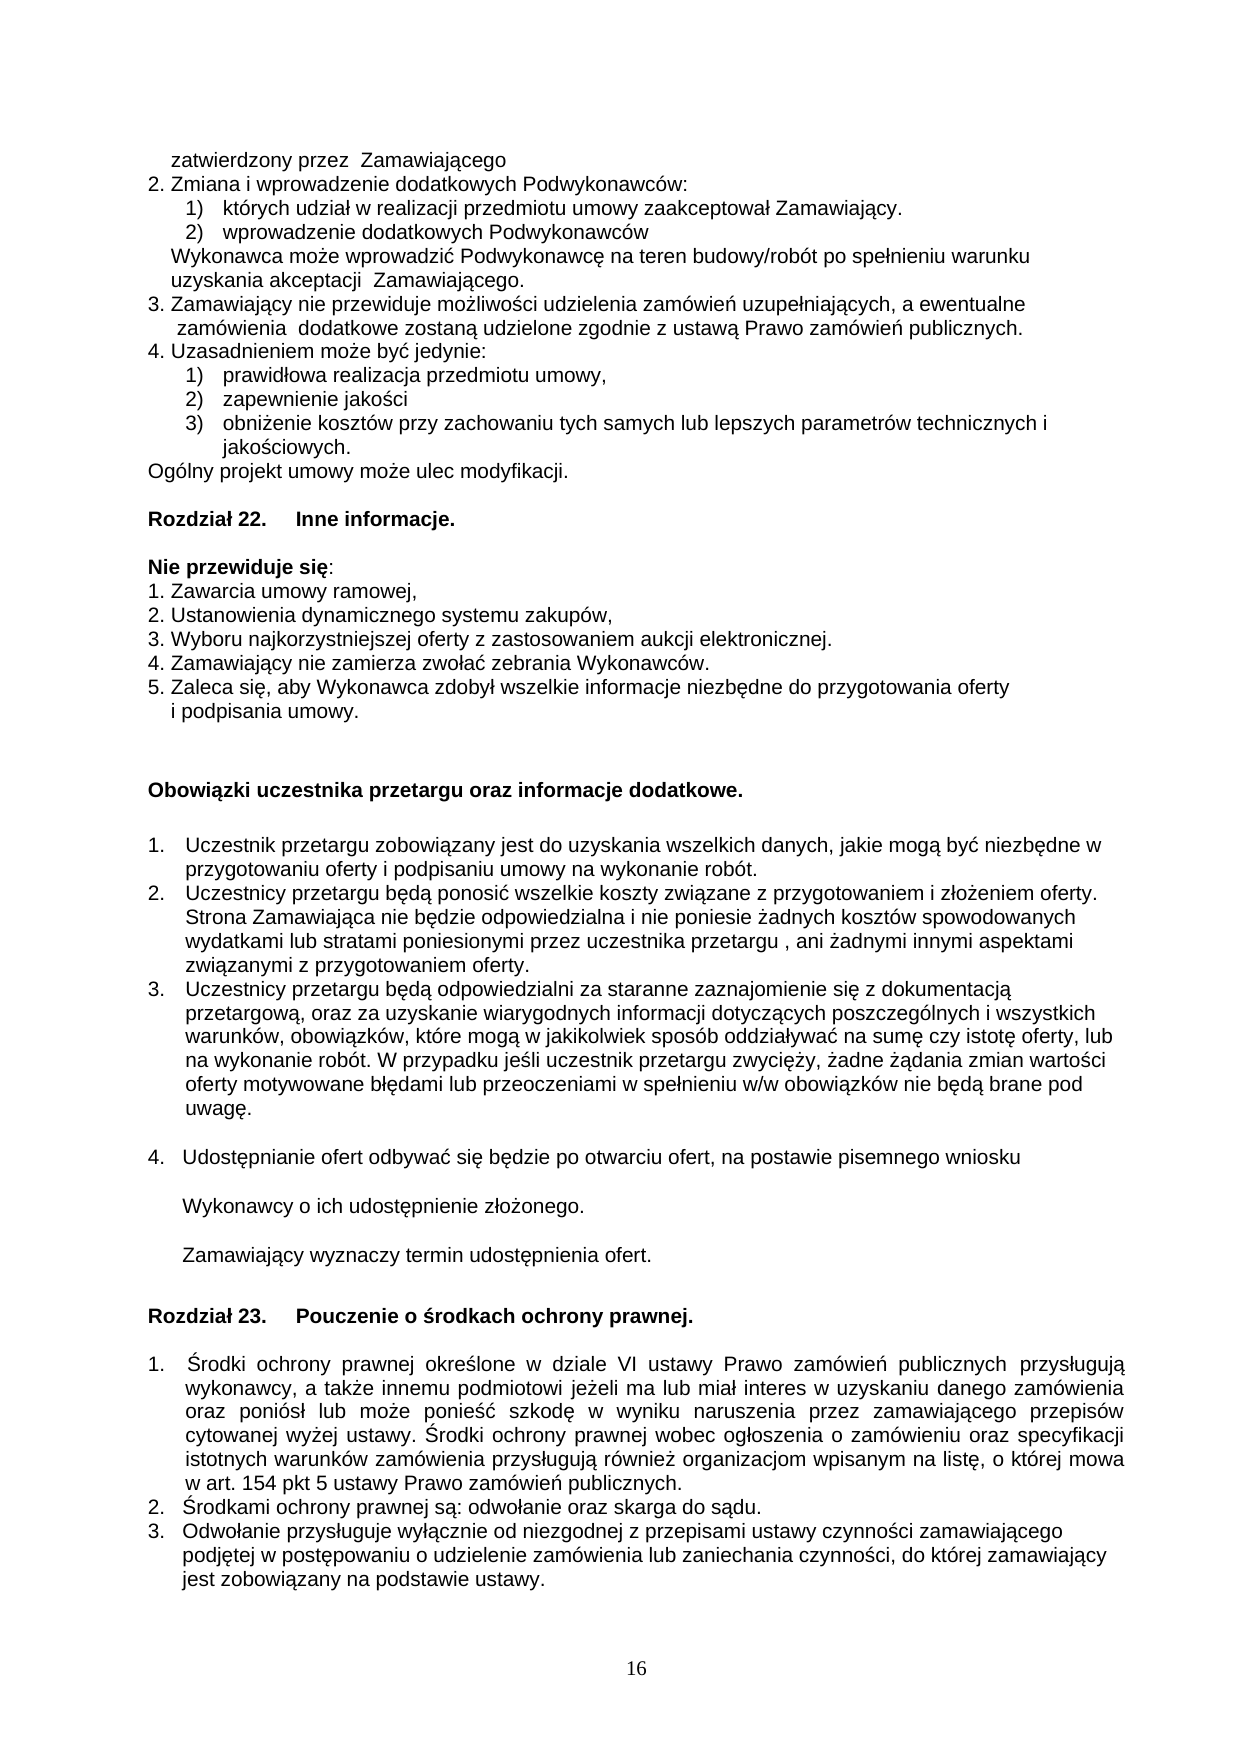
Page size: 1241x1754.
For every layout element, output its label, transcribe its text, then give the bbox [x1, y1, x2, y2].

text 3. Zamawiający nie przewiduje możliwości udzielenia zamówień uzupełniających, a ewentualne [148, 291, 1125, 315]
text 4. Udostępnianie ofert odbywać się będzie po otwarciu ofert, na postawie pisemnego wniosku [148, 1145, 1125, 1169]
list prawidłowa realizacja przedmiotu umowy, [185, 363, 1125, 387]
list Uczestnicy przetargu będą ponosić wszelkie koszty związane z przygotowaniem i złożeniem oferty. Strona Zamawiająca nie będzie odpowiedzialna i nie poniesie żadnych kosztów spowodowanych wydatkami lub stratami poniesionymi przez uczestnika przetargu , ani żadnymi innymi aspektami związanymi z przygotowaniem oferty. [148, 881, 1125, 976]
list Uczestnicy przetargu będą odpowiedzialni za staranne zaznajomienie się z dokumentacją przetargową, oraz za uzyskanie wiarygodnych informacji dotyczących poszczególnych i wszystkich warunków, obowiązków, które mogą w jakikolwiek sposób oddziaływać na sumę czy istotę oferty, lub na wykonanie robót. W przypadku jeśli uczestnik przetargu zwycięży, żadne żądania zmian wartości oferty motywowane błędami lub przeoczeniami w spełnieniu w/w obowiązków nie będą brane pod uwagę. [148, 976, 1125, 1120]
text Rozdział 22. Inne informacje. [148, 507, 1125, 531]
text Zamawiający wyznaczy termin udostępnienia ofert. [148, 1243, 1125, 1267]
text Wykonawca może wprowadzić Podwykonawcę na teren budowy/robót po spełnieniu warunku [148, 243, 1125, 267]
list obniżenie kosztów przy zachowaniu tych samych lub lepszych parametrów technicznych i jakościowych. [185, 411, 1125, 459]
text Obowiązki uczestnika przetargu oraz informacje dodatkowe. [148, 778, 1125, 802]
list Uczestnik przetargu zobowiązany jest do uzyskania wszelkich danych, jakie mogą być niezbędne w przygotowaniu oferty i podpisaniu umowy na wykonanie robót. [148, 833, 1125, 881]
text Nie przewiduje się: [148, 555, 1125, 579]
text 1. Środki ochrony prawnej określone w dziale VI ustawy Prawo zamówień publicznych przysługują wykonawcy, a także innemu podmiotowi jeżeli ma lub miał interes w uzyskaniu danego zamówienia oraz poniósł lub może ponieść szkodę w wyniku naruszenia przez zamawiającego przepisów cytowanej wyżej ustawy. Środki ochrony prawnej wobec ogłoszenia o zamówieniu oraz specyfikacji istotnych warunków zamówienia przysługują również organizacjom wpisanym na listę, o której mowa w art. 154 pkt 5 ustawy Prawo zamówień publicznych. [148, 1351, 1125, 1495]
text i podpisania umowy. [148, 699, 1125, 723]
list których udział w realizacji przedmiotu umowy zaakceptował Zamawiający. [185, 196, 1125, 219]
text 3. Odwołanie przysługuje wyłącznie od niezgodnej z przepisami ustawy czynności zamawiającego [148, 1519, 1125, 1543]
text jest zobowiązany na podstawie ustawy. [148, 1567, 1125, 1591]
text 3. Wyboru najkorzystniejszej oferty z zastosowaniem aukcji elektronicznej. [148, 627, 1125, 651]
text 2. Środkami ochrony prawnej są: odwołanie oraz skarga do sądu. [148, 1495, 1125, 1519]
text 4. Zamawiający nie zamierza zwołać zebrania Wykonawców. [148, 651, 1125, 675]
text zatwierdzony przez Zamawiającego [148, 148, 1125, 172]
list wprowadzenie dodatkowych Podwykonawców [185, 219, 1125, 243]
text zamówienia dodatkowe zostaną udzielone zgodnie z ustawą Prawo zamówień publicznych. [148, 315, 1125, 339]
text 2. Ustanowienia dynamicznego systemu zakupów, [148, 603, 1125, 627]
text uzyskania akceptacji Zamawiającego. [148, 267, 1125, 291]
list zapewnienie jakości [185, 387, 1125, 411]
text 1. Zawarcia umowy ramowej, [148, 579, 1125, 603]
text Ogólny projekt umowy może ulec modyfikacji. [148, 459, 1125, 483]
text 2. Zmiana i wprowadzenie dodatkowych Podwykonawców: [148, 172, 1125, 196]
text podjętej w postępowaniu o udzielenie zamówienia lub zaniechania czynności, do której zamawiający [148, 1543, 1125, 1567]
text Wykonawcy o ich udostępnienie złożonego. [148, 1194, 1125, 1218]
text Rozdział 23. Pouczenie o środkach ochrony prawnej. [148, 1303, 1125, 1327]
text 5. Zaleca się, aby Wykonawca zdobył wszelkie informacje niezbędne do przygotowania oferty [148, 675, 1125, 699]
text 4. Uzasadnieniem może być jedynie: [148, 339, 1125, 363]
